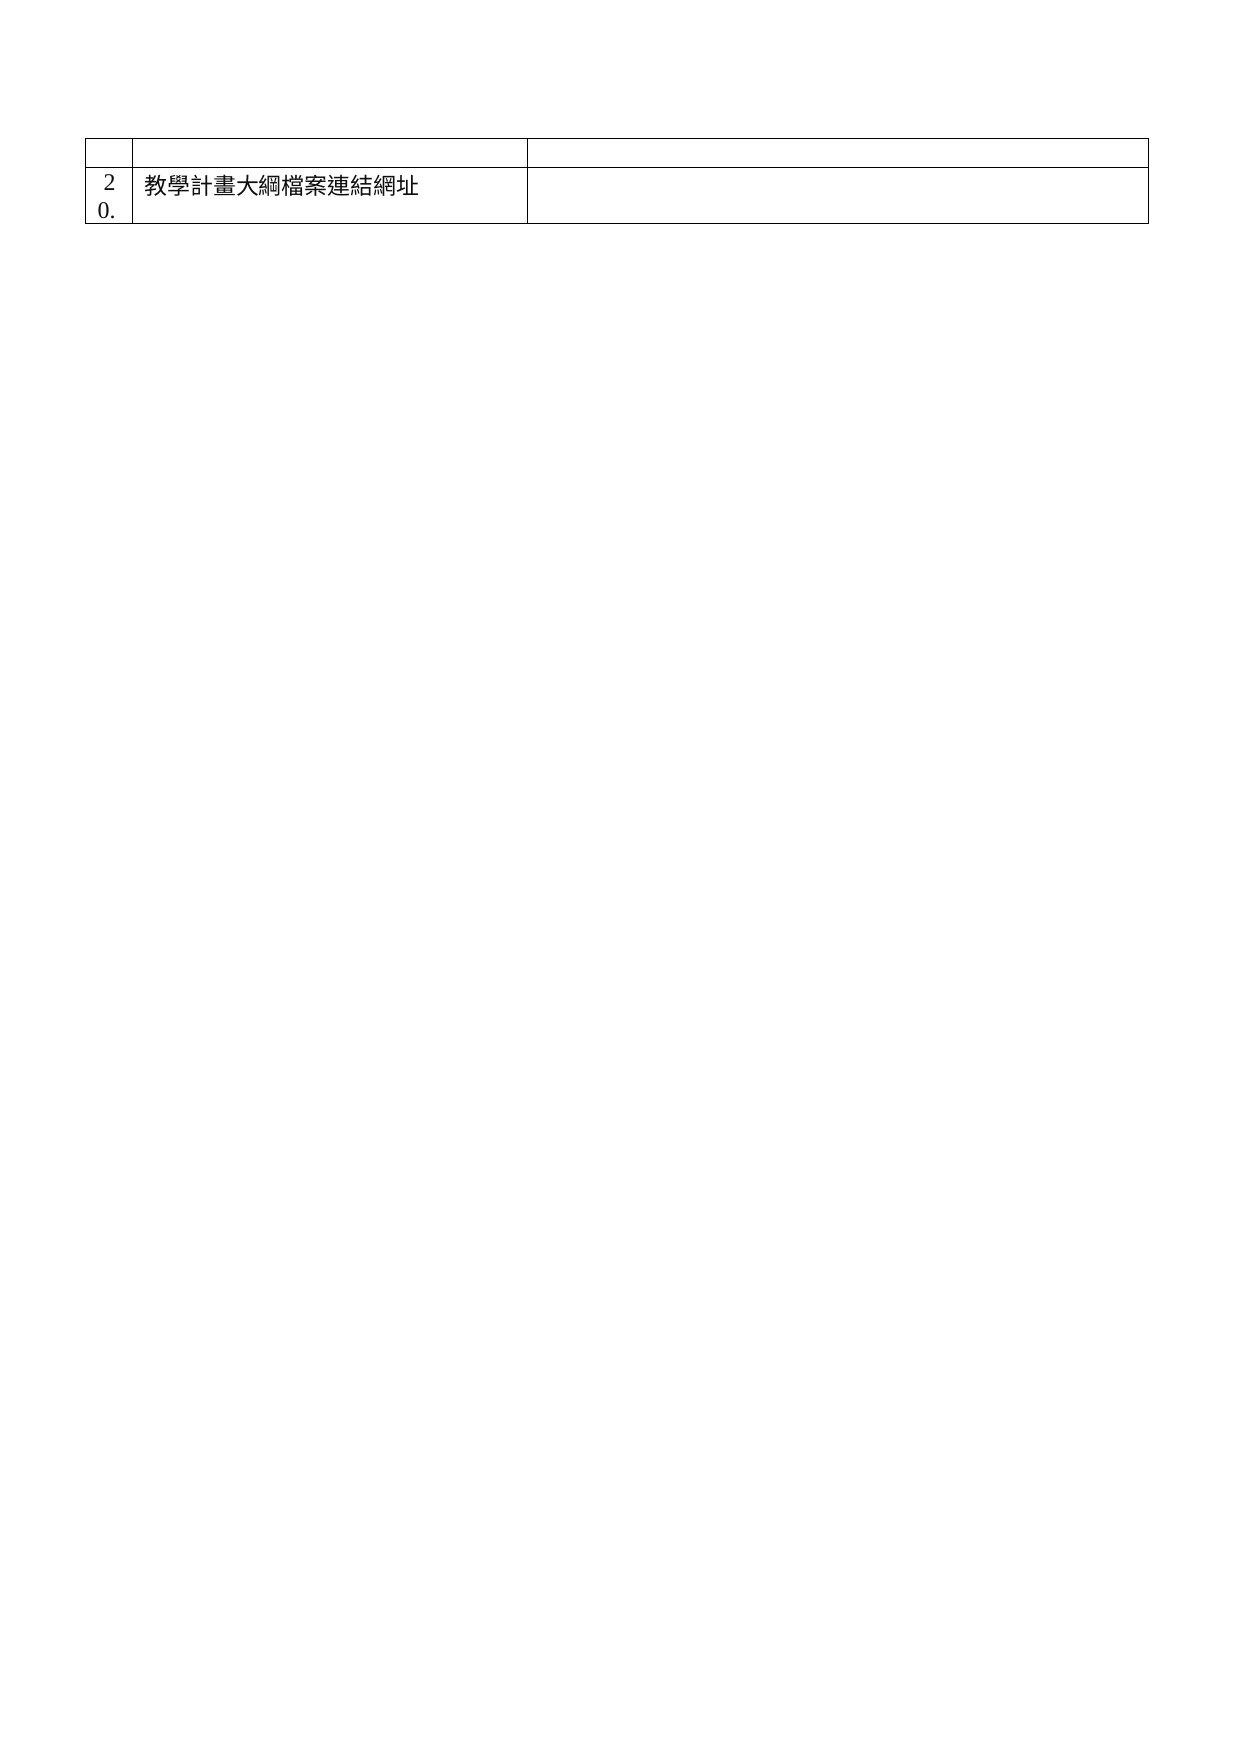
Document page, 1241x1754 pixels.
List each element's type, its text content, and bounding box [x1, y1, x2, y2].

table_cell 教學計畫大綱檔案連結網址 [133, 168, 527, 223]
table_cell [86, 139, 132, 167]
table_cell [133, 139, 527, 167]
table_cell [528, 139, 1148, 167]
table_cell [528, 168, 1148, 223]
table_cell [86, 168, 132, 223]
